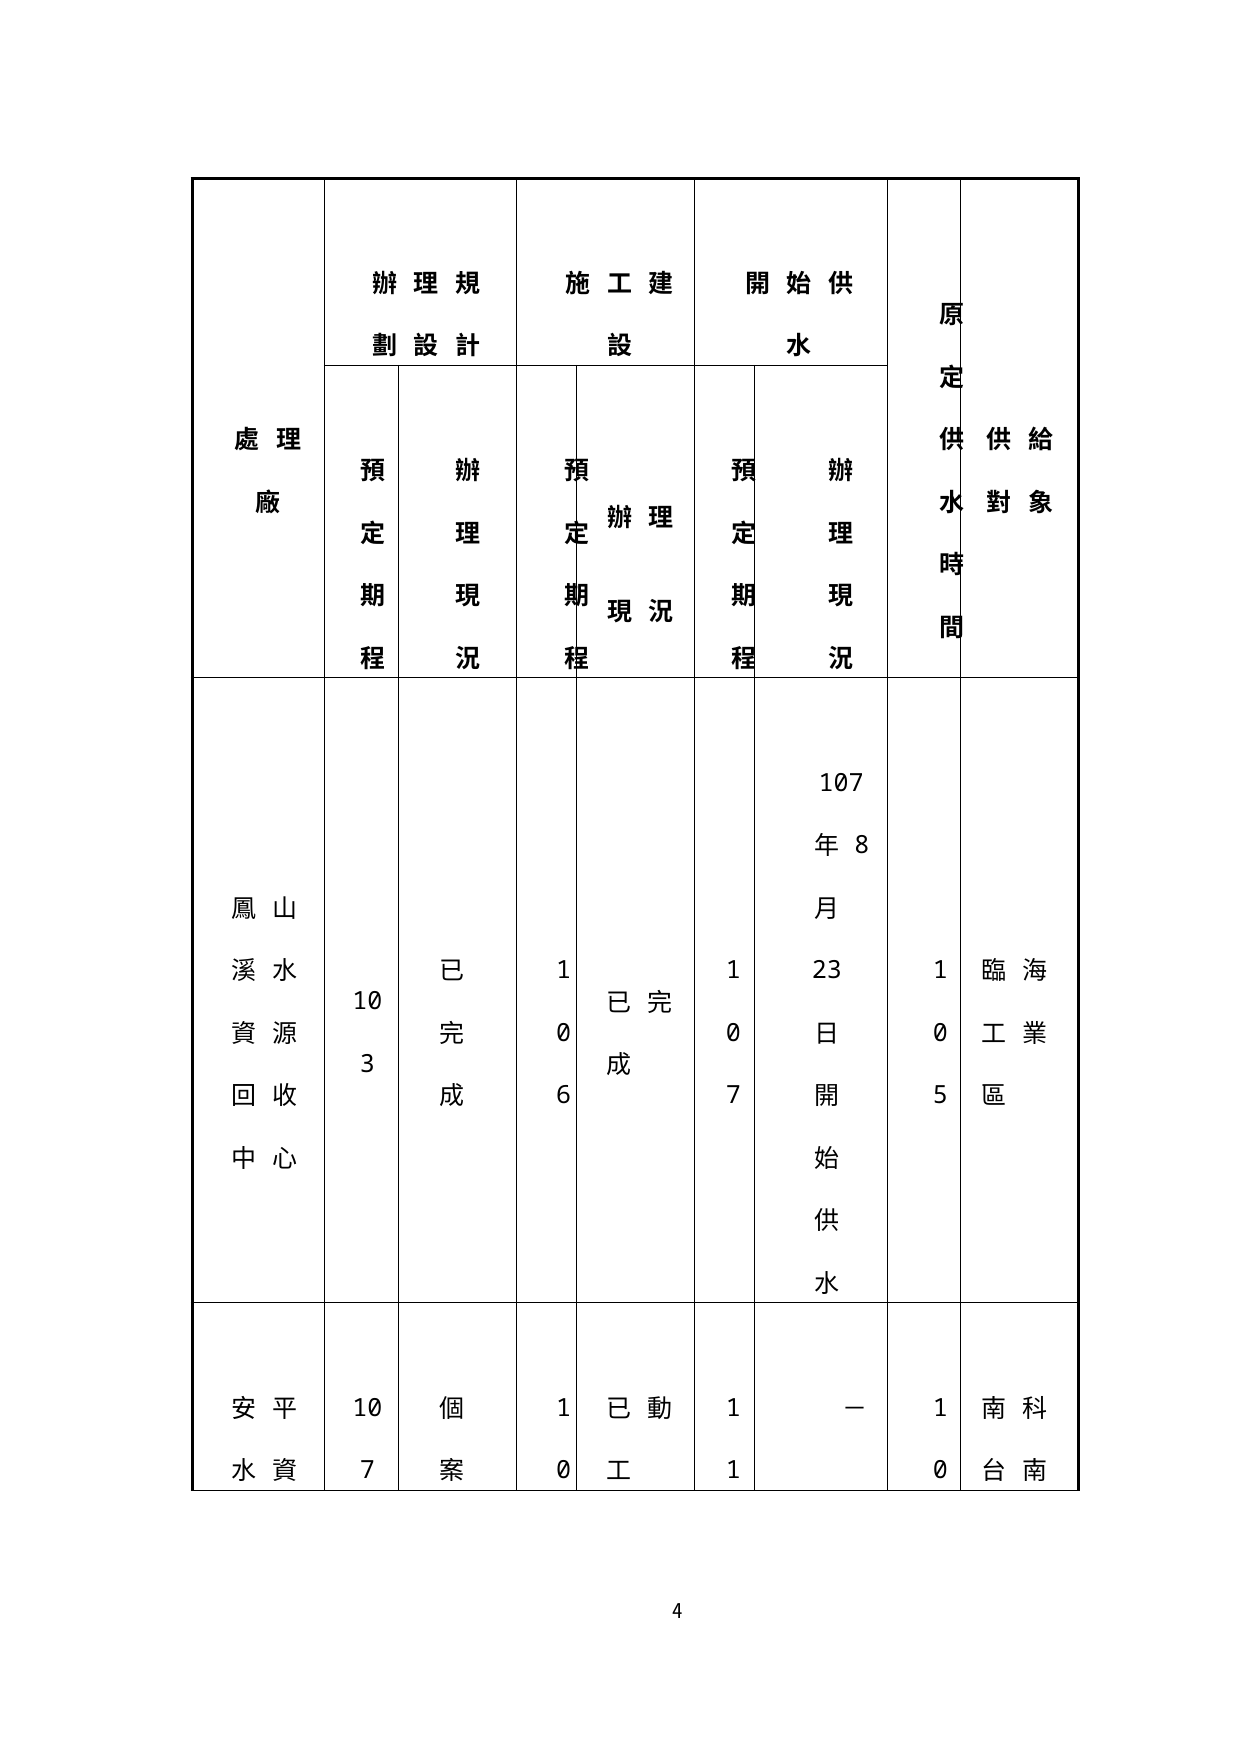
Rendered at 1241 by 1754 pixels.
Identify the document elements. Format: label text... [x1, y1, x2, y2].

table_cell 已動工 [577, 1303, 694, 1490]
table_header 原定供水時間 [888, 180, 960, 677]
table_cell 預定期程 [325, 366, 398, 677]
table_cell 南科台南 [961, 1303, 1077, 1490]
table_cell 107 [695, 678, 754, 1302]
table_cell 個案 [399, 1303, 516, 1490]
table_cell 臨海工業區 [961, 678, 1077, 1302]
table_header 辦理規劃設計 [325, 180, 516, 365]
table_cell 107 [325, 1303, 398, 1490]
table_cell 鳳山溪水資源回收中心 [194, 678, 324, 1302]
table_cell 預定期程 [517, 366, 576, 677]
table_cell 已完成 [577, 678, 694, 1302]
table_header 處理廠 [194, 180, 324, 677]
table_header 開始供水 [695, 180, 887, 365]
table_cell 11 [695, 1303, 754, 1490]
table_cell 105 [888, 678, 960, 1302]
table_cell 107年8月23日開始供水 [755, 678, 887, 1302]
table_cell 辦理 現況 [399, 366, 516, 677]
table_cell 預定期程 [695, 366, 754, 677]
table_cell 10 [888, 1303, 960, 1490]
table_cell 辦理現況 [755, 366, 887, 677]
table_cell 10 [517, 1303, 576, 1490]
table_cell 106 [517, 678, 576, 1302]
table_cell 辦理 現況 [577, 366, 694, 677]
table_cell 103 [325, 678, 398, 1302]
table_header 施工建設 [517, 180, 694, 365]
table_cell － [755, 1303, 887, 1490]
table_cell 已完成 [399, 678, 516, 1302]
table_header 供給 對象 [961, 180, 1077, 677]
table_cell 安平水資 [194, 1303, 324, 1490]
